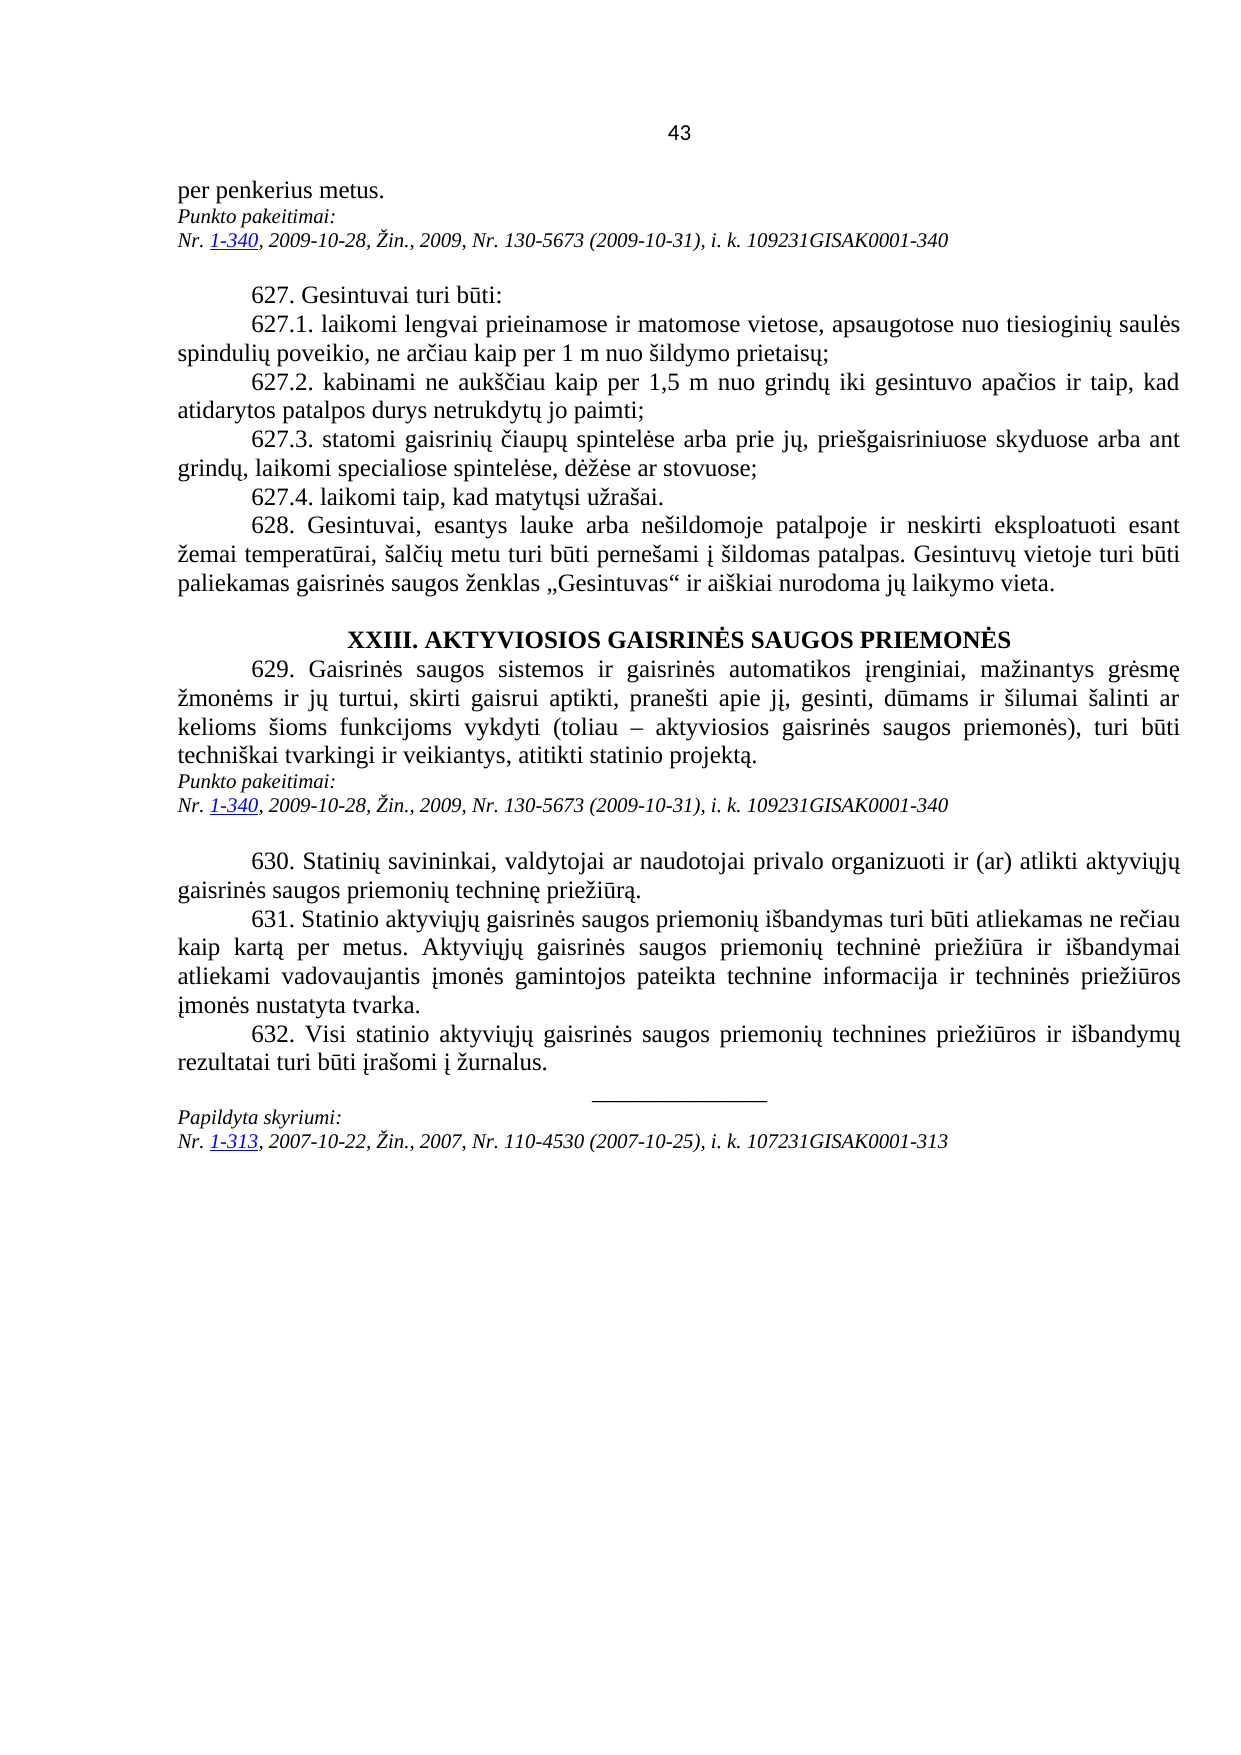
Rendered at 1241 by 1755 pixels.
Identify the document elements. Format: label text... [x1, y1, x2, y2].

text 632. Visi statinio aktyviųjų gaisrinės saugos priemonių technines priežiūros ir išbandymų rezultatai turi būti įrašomi į žurnalus. [177, 1019, 1181, 1076]
text 627.1. laikomi lengvai prieinamose ir matomose vietose, apsaugotose nuo tiesioginių saulės spindulių poveikio, ne arčiau kaip per 1 m nuo šildymo prietaisų; [177, 309, 1181, 367]
text ______________ [177, 1076, 1181, 1105]
text per penkerius metus. [177, 175, 1181, 204]
text 627.2. kabinami ne aukščiau kaip per 1,5 m nuo grindų iki gesintuvo apačios ir taip, kad atidarytos patalpos durys netrukdytų jo paimti; [177, 367, 1181, 424]
text 628. Gesintuvai, esantys lauke arba nešildomoje patalpoje ir neskirti eksploatuoti esant žemai temperatūrai, šalčių metu turi būti pernešami į šildomas patalpas. Gesintuvų vietoje turi būti paliekamas gaisrinės saugos ženklas „Gesintuvas“ ir aiškiai nurodoma jų laikymo vieta. [177, 511, 1181, 597]
text Punkto pakeitimai: [177, 204, 1181, 228]
text 627.4. laikomi taip, kad matytųsi užrašai. [177, 482, 1181, 511]
text Nr. 1-340, 2009-10-28, Žin., 2009, Nr. 130-5673 (2009-10-31), i. k. 109231GISAK0001-340 [177, 793, 1181, 817]
text 627.3. statomi gaisrinių čiaupų spintelėse arba prie jų, priešgaisriniuose skyduose arba ant grindų, laikomi specialiose spintelėse, dėžėse ar stovuose; [177, 424, 1181, 482]
text 631. Statinio aktyviųjų gaisrinės saugos priemonių išbandymas turi būti atliekamas ne rečiau kaip kartą per metus. Aktyviųjų gaisrinės saugos priemonių techninė priežiūra ir išbandymai atliekami vadovaujantis įmonės gamintojos pateikta technine informacija ir techninės priežiūros įmonės nustatyta tvarka. [177, 904, 1181, 1019]
text 629. Gaisrinės saugos sistemos ir gaisrinės automatikos įrenginiai, mažinantys grėsmę žmonėms ir jų turtui, skirti gaisrui aptikti, pranešti apie jį, gesinti, dūmams ir šilumai šalinti ar kelioms šioms funkcijoms vykdyti (toliau – aktyviosios gaisrinės saugos priemonės), turi būti techniškai tvarkingi ir veikiantys, atitikti statinio projektą. [177, 654, 1181, 769]
text Punkto pakeitimai: [177, 769, 1181, 793]
text XXIII. AKTYVIOSIOS GAISRINĖS SAUGOS PRIEMONĖS [177, 626, 1181, 654]
text Papildyta skyriumi: [177, 1105, 1181, 1129]
text 630. Statinių savininkai, valdytojai ar naudotojai privalo organizuoti ir (ar) atlikti aktyviųjų gaisrinės saugos priemonių techninę priežiūrą. [177, 846, 1181, 904]
text 627. Gesintuvai turi būti: [177, 281, 1181, 309]
text Nr. 1-340, 2009-10-28, Žin., 2009, Nr. 130-5673 (2009-10-31), i. k. 109231GISAK0001-340 [177, 228, 1181, 252]
text Nr. 1-313, 2007-10-22, Žin., 2007, Nr. 110-4530 (2007-10-25), i. k. 107231GISAK0001-313 [177, 1129, 1181, 1153]
